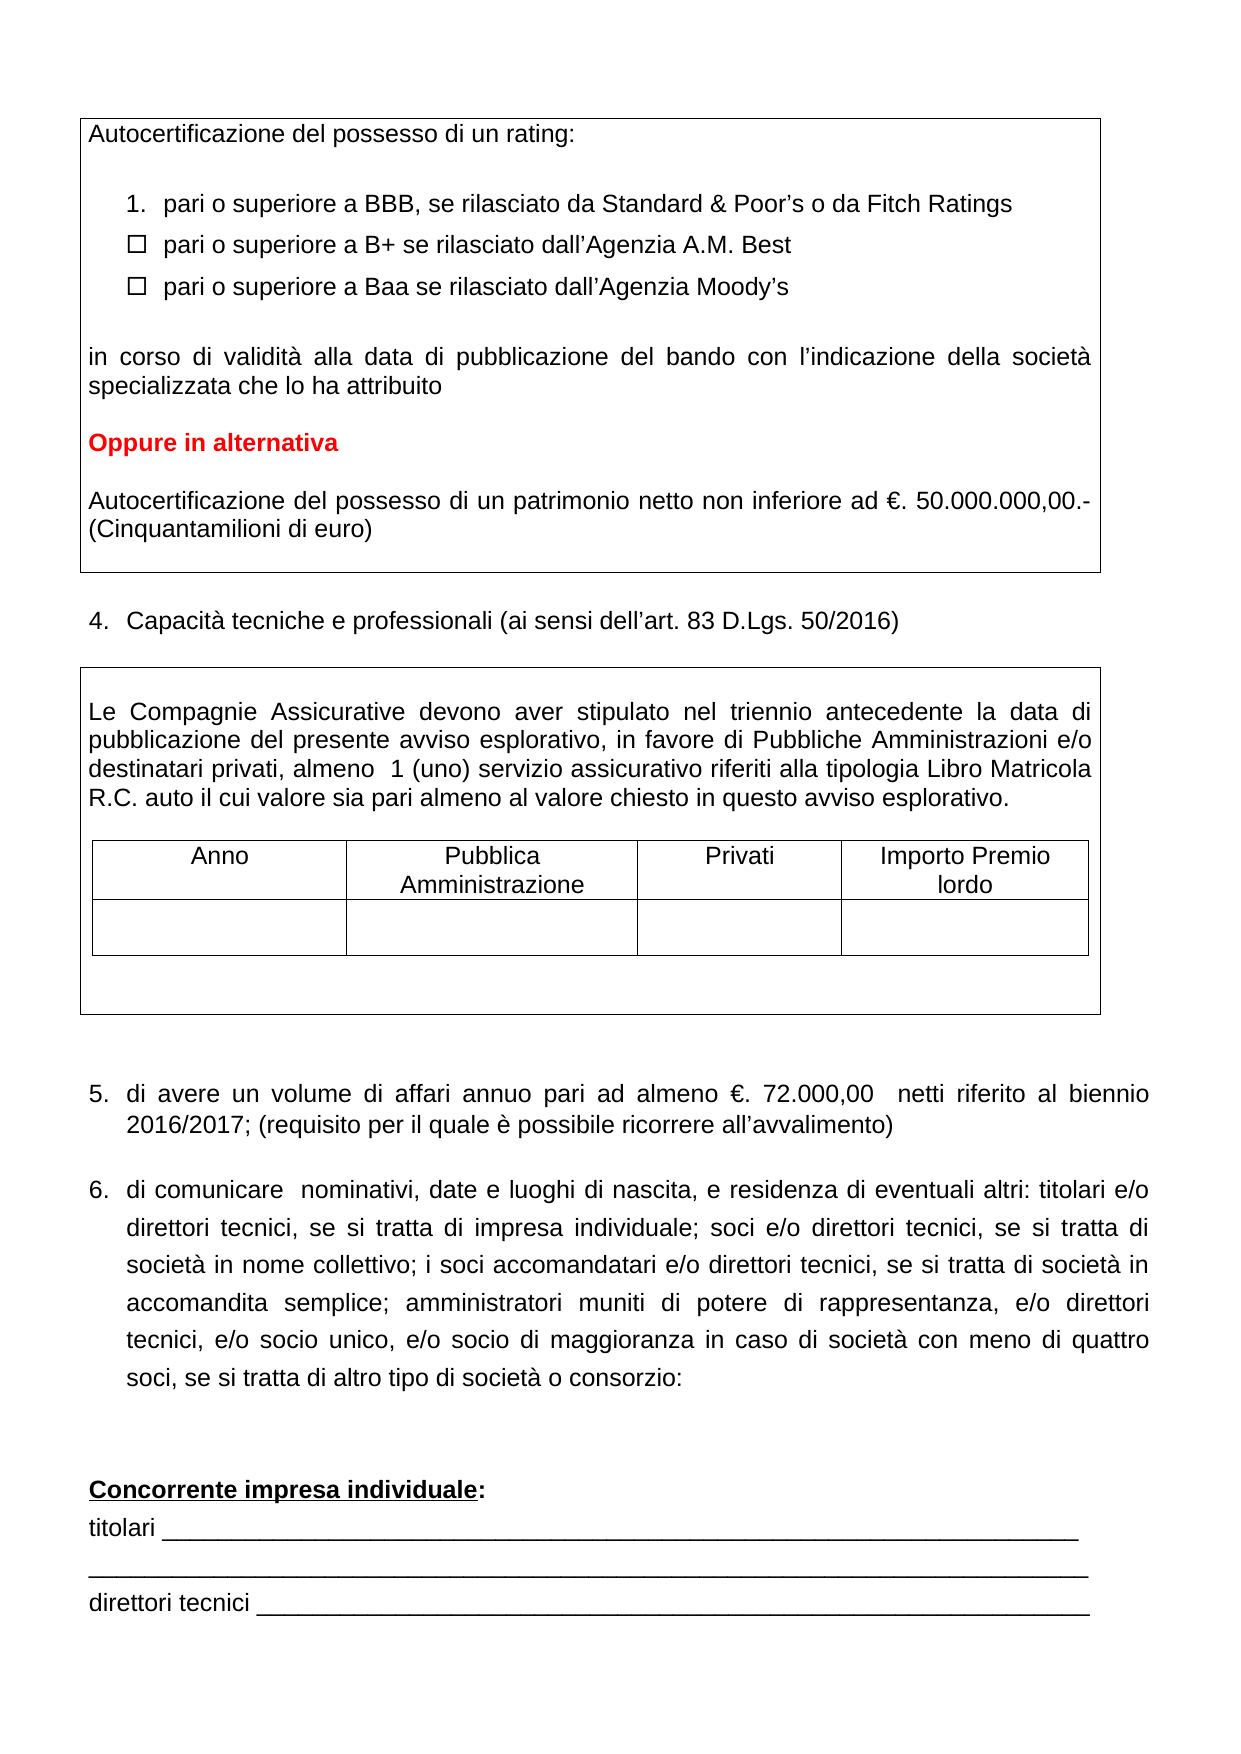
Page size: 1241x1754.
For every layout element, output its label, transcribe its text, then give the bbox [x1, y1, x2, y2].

text titolari __________________________________________________________________ [89, 1506, 1152, 1543]
table_cell [638, 900, 841, 955]
table_header Importo Premio lordo [842, 841, 1088, 899]
table_header Privati [638, 841, 841, 899]
table_cell [347, 900, 637, 955]
table_cell [842, 900, 1088, 955]
text ________________________________________________________________________ [89, 1543, 1152, 1581]
table_header Autocertificazione del possesso di un rating: pari o superiore a BBB, se rilasciato da Standard & Poor’s o da Fitch Ratings pari o superiore a B+ se rilasciato dall’Agenzia A.M. Best pari o superiore a Baa se rilasciato dall’Agenzia Moody’s in corso di validità alla data di pubblicazione del bando con l’indicazione della società specializzata che lo ha attribuito Oppure in alternativa Autocertificazione del possesso di un patrimonio netto non inferiore ad €. 50.000.000,00.- (Cinquantamilioni di euro) [81, 119, 1100, 572]
table_header Anno [93, 841, 346, 899]
table_header Pubblica Amministrazione [347, 841, 637, 899]
list di avere un volume di affari annuo pari ad almeno €. 72.000,00 netti riferito al biennio 2016/2017; (requisito per il quale è possibile ricorrere all’avvalimento) [89, 1077, 1152, 1140]
list Capacità tecniche e professionali (ai sensi dell’art. 83 D.Lgs. 50/2016) [89, 604, 1152, 635]
text Concorrente impresa individuale: [89, 1468, 1152, 1506]
table_cell [93, 900, 346, 955]
text direttori tecnici ____________________________________________________________ [89, 1581, 1152, 1618]
table_header Le Compagnie Assicurative devono aver stipulato nel triennio antecedente la data di pubblicazione del presente avviso esplorativo, in favore di Pubbliche Amministrazioni e/o destinatari privati, almeno 1 (uno) servizio assicurativo riferiti alla tipologia Libro Matricola R.C. auto il cui valore sia pari almeno al valore chiesto in questo avviso esplorativo. [81, 668, 1100, 1014]
list di comunicare nominativi, date e luoghi di nascita, e residenza di eventuali altri: titolari e/o direttori tecnici, se si tratta di impresa individuale; soci e/o direttori tecnici, se si tratta di società in nome collettivo; i soci accomandatari e/o direttori tecnici, se si tratta di società in accomandita semplice; amministratori muniti di potere di rappresentanza, e/o direttori tecnici, e/o socio unico, e/o socio di maggioranza in caso di società con meno di quattro soci, se si tratta di altro tipo di società o consorzio: [89, 1168, 1152, 1393]
